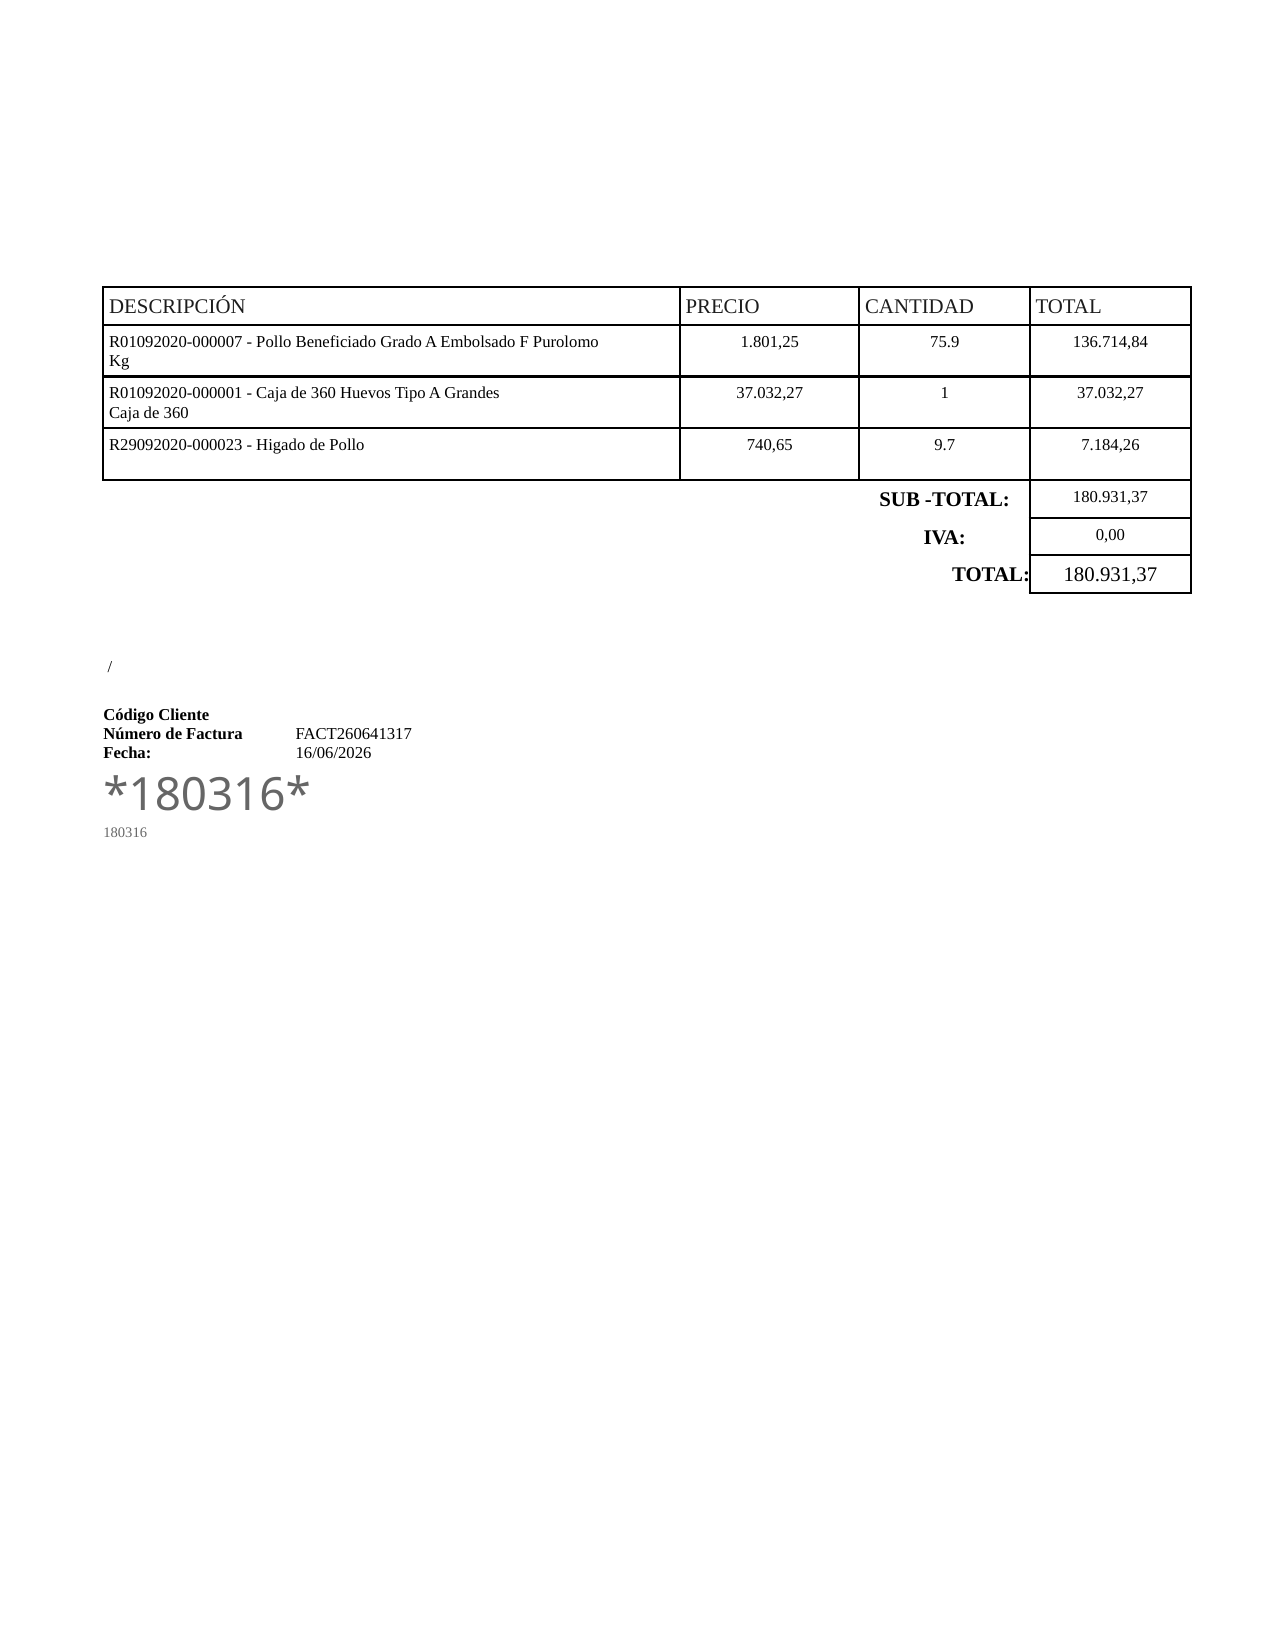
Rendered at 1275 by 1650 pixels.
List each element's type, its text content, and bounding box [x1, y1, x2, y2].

table_cell 1 [860, 378, 1029, 427]
table_cell Número de Factura [103, 724, 295, 743]
table_cell 16/06/2026 [295, 743, 517, 762]
table_cell FACT260641317 [295, 724, 517, 743]
table_header TOTAL [1031, 288, 1190, 323]
table_header [103, 594, 858, 618]
table_cell R01092020-000001 - Caja de 360 Huevos Tipo A Grandes Caja de 360 [104, 378, 679, 427]
table_cell 7.184,26 [1031, 429, 1190, 479]
table_cell / [103, 656, 858, 676]
table_cell 0,00 [1031, 519, 1190, 554]
table_cell 180.931,37 [1031, 556, 1190, 592]
table_cell 740,65 [681, 429, 858, 479]
table_cell Fecha: [103, 743, 295, 762]
table_cell 180.931,37 [1031, 481, 1190, 517]
table_cell [103, 618, 858, 637]
table_cell 136.714,84 [1031, 326, 1190, 375]
table_cell 9.7 [860, 429, 1029, 479]
table_cell 37.032,27 [1031, 378, 1190, 427]
table_cell 1.801,25 [681, 326, 858, 375]
table_cell [103, 637, 858, 656]
table_cell 75.9 [860, 326, 1029, 375]
table_cell SUB -TOTAL: [859, 481, 1029, 517]
table_cell [103, 481, 859, 592]
table_cell IVA: [859, 517, 1029, 554]
table_cell R01092020-000007 - Pollo Beneficiado Grado A Embolsado F Purolomo Kg [104, 326, 679, 375]
table_header CANTIDAD [860, 288, 1029, 323]
table_header [295, 704, 517, 723]
table_cell TOTAL: [859, 554, 1029, 592]
table_header Código Cliente [103, 704, 295, 723]
table_header DESCRIPCIÓN [104, 288, 679, 323]
table_cell R29092020-000023 - Higado de Pollo [104, 429, 679, 479]
table_header PRECIO [681, 288, 858, 323]
text 180316 [103, 824, 1137, 841]
text *180316* [103, 762, 1137, 824]
table_cell 37.032,27 [681, 378, 858, 427]
